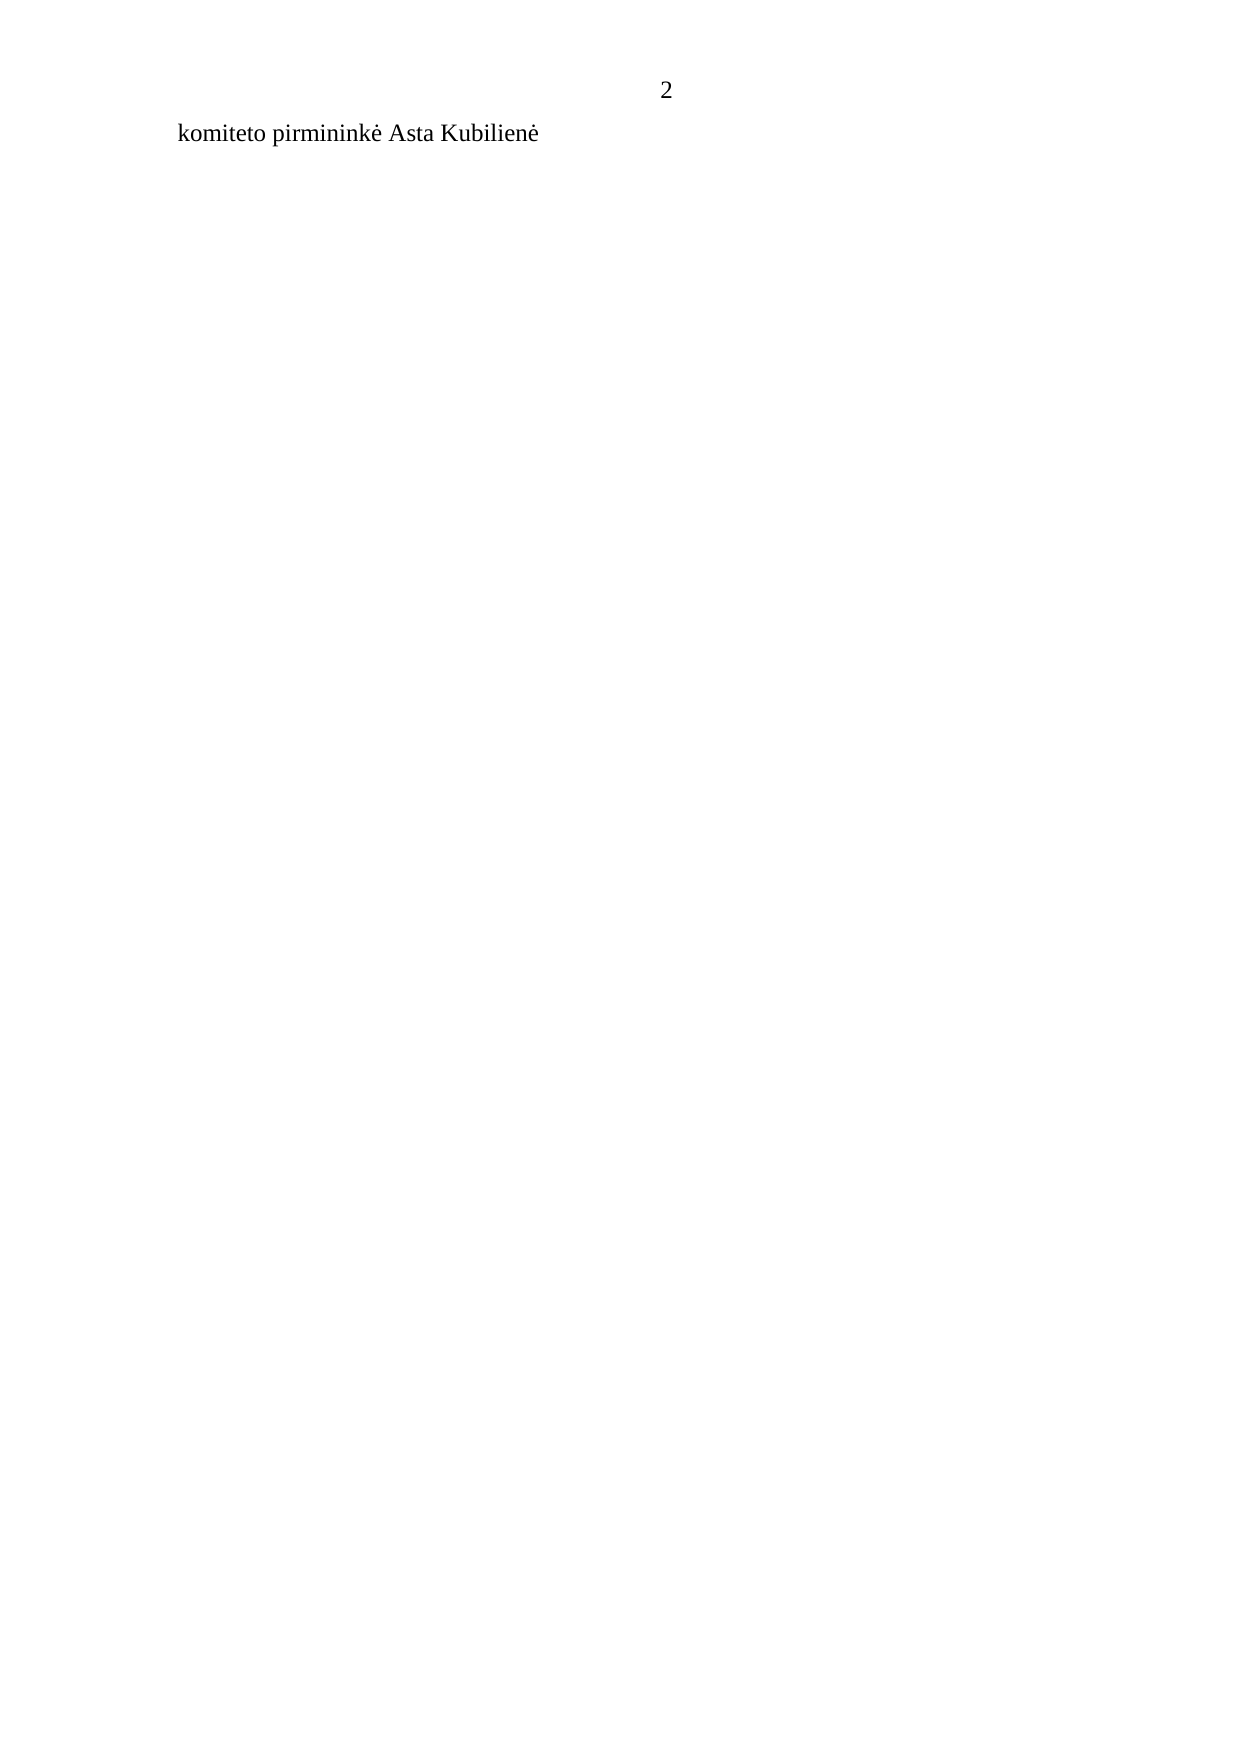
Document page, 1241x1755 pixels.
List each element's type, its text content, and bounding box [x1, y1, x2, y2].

text komiteto pirmininkė Asta Kubilienė [177, 118, 1152, 147]
